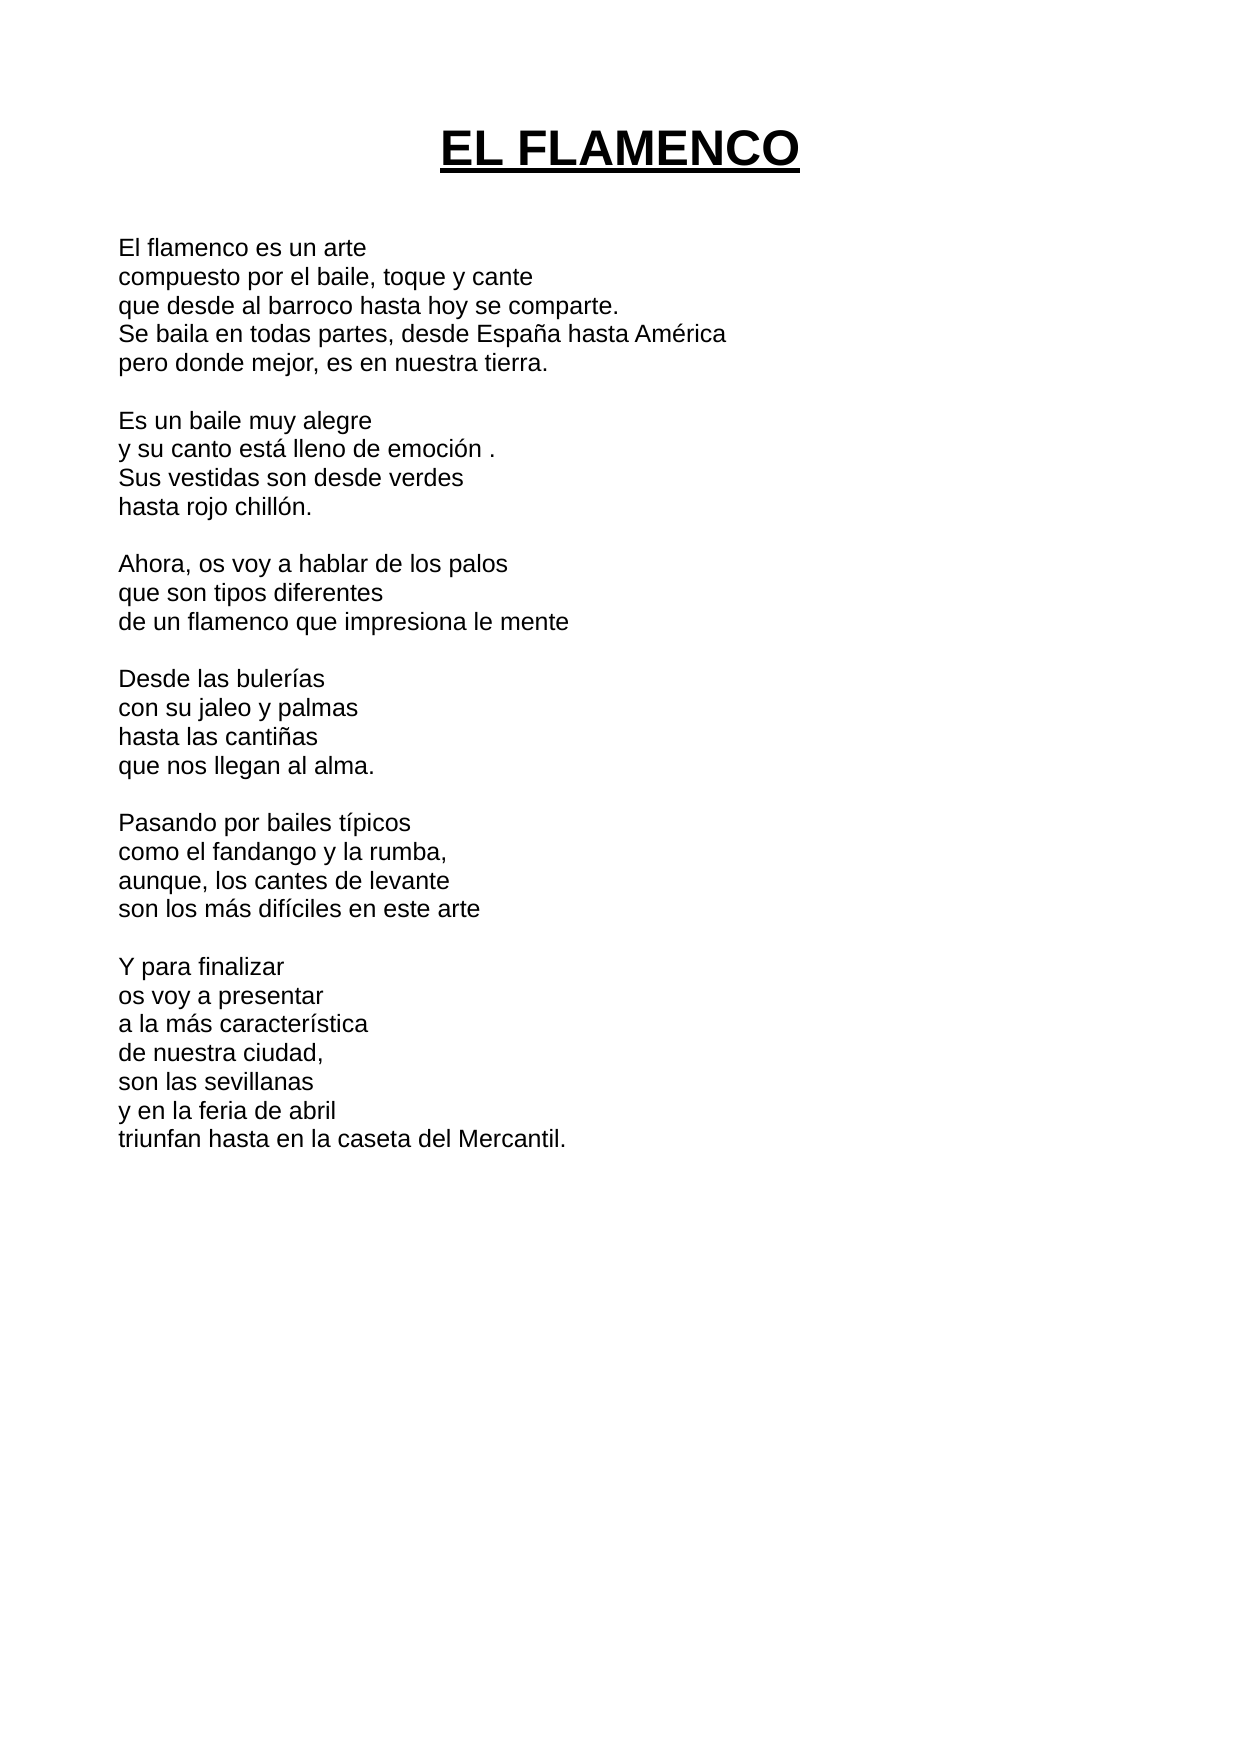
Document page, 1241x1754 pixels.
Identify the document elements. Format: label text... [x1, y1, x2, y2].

text El flamenco es un arte [118, 233, 1122, 262]
text con su jaleo y palmas [118, 693, 1122, 722]
text aunque, los cantes de levante [118, 866, 1122, 894]
text Pasando por bailes típicos [118, 808, 1122, 837]
text a la más característica [118, 1009, 1122, 1038]
text son los más difíciles en este arte [118, 894, 1122, 923]
text hasta rojo chillón. [118, 492, 1122, 521]
text compuesto por el baile, toque y cante [118, 262, 1122, 291]
text Ahora, os voy a hablar de los palos [118, 549, 1122, 578]
text que nos llegan al alma. [118, 751, 1122, 779]
text que desde al barroco hasta hoy se comparte. [118, 291, 1122, 319]
text EL FLAMENCO [118, 118, 1122, 176]
text y en la feria de abril [118, 1096, 1122, 1124]
text pero donde mejor, es en nuestra tierra. [118, 348, 1122, 377]
text Y para finalizar [118, 952, 1122, 981]
text que son tipos diferentes [118, 578, 1122, 607]
text de un flamenco que impresiona le mente [118, 607, 1122, 636]
text Desde las bulerías [118, 664, 1122, 693]
text Es un baile muy alegre [118, 406, 1122, 434]
text hasta las cantiñas [118, 722, 1122, 751]
text Se baila en todas partes, desde España hasta América [118, 319, 1122, 348]
text de nuestra ciudad, [118, 1038, 1122, 1067]
text Sus vestidas son desde verdes [118, 463, 1122, 492]
text son las sevillanas [118, 1067, 1122, 1096]
text como el fandango y la rumba, [118, 837, 1122, 866]
text triunfan hasta en la caseta del Mercantil. [118, 1124, 1122, 1153]
text y su canto está lleno de emoción . [118, 434, 1122, 463]
text os voy a presentar [118, 981, 1122, 1009]
